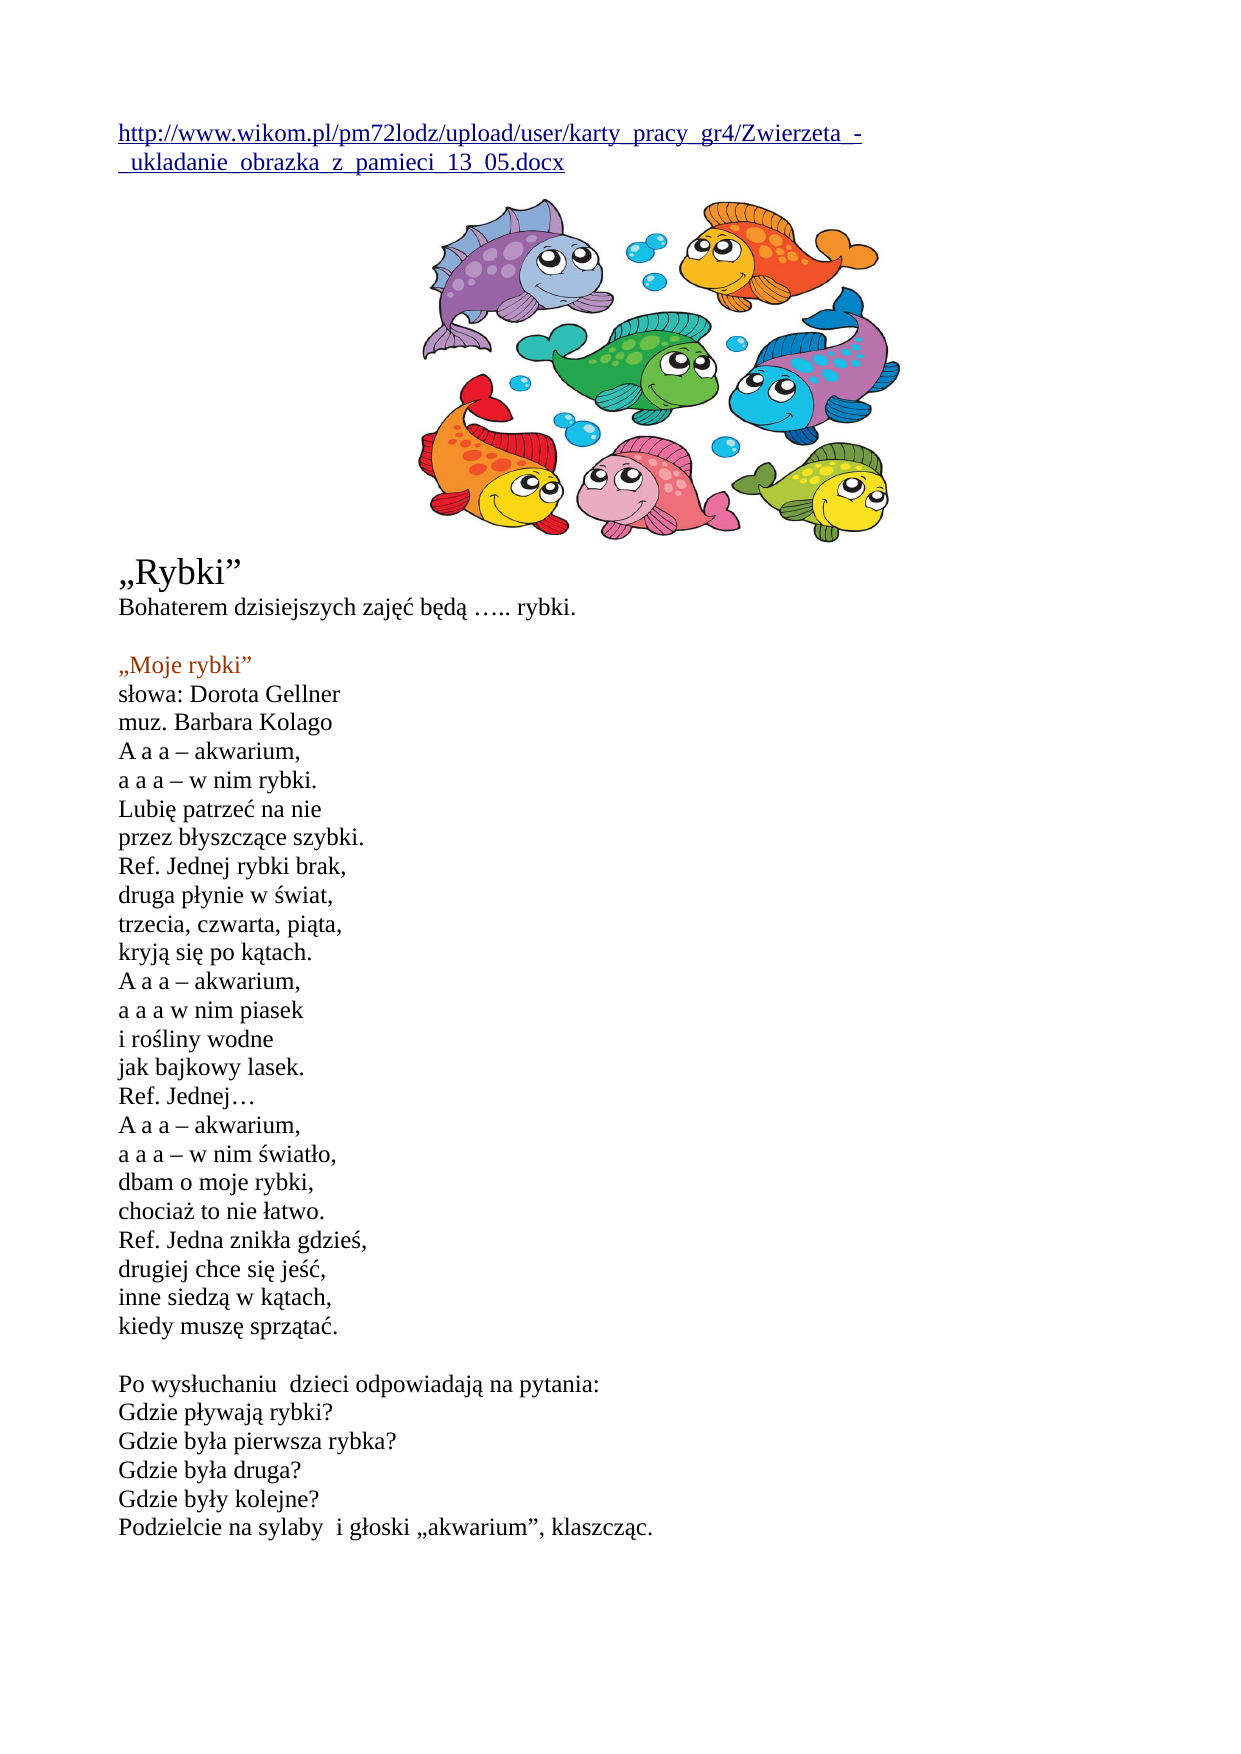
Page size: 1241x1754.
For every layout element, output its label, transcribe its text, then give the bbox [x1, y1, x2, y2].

text jak bajkowy lasek. [118, 1052, 1122, 1081]
text A a a – akwarium, [118, 736, 1122, 765]
text muz. Barbara Kolago [118, 707, 1122, 736]
text Bohaterem dzisiejszych zajęć będą ….. rybki. [118, 592, 1122, 621]
text Gdzie były kolejne? [118, 1484, 1122, 1512]
text dbam o moje rybki, [118, 1167, 1122, 1196]
text Podzielcie na sylaby i głoski „akwarium”, klaszcząc. [118, 1512, 1122, 1541]
text Gdzie była pierwsza rybka? [118, 1426, 1122, 1455]
picture [417, 198, 904, 543]
text Ref. Jednej… [118, 1081, 1122, 1110]
text inne siedzą w kątach, [118, 1282, 1122, 1311]
text kiedy muszę sprzątać. [118, 1311, 1122, 1340]
text przez błyszczące szybki. [118, 822, 1122, 851]
text drugiej chce się jeść, [118, 1254, 1122, 1282]
text a a a w nim piasek [118, 995, 1122, 1024]
text a a a – w nim światło, [118, 1139, 1122, 1167]
text A a a – akwarium, [118, 1110, 1122, 1139]
text „Rybki” [118, 549, 1122, 592]
text chociaż to nie łatwo. [118, 1196, 1122, 1225]
text kryją się po kątach. [118, 937, 1122, 966]
text a a a – w nim rybki. [118, 765, 1122, 794]
text A a a – akwarium, [118, 966, 1122, 995]
text i rośliny wodne [118, 1024, 1122, 1052]
text Ref. Jednej rybki brak, [118, 851, 1122, 880]
text Po wysłuchaniu dzieci odpowiadają na pytania: [118, 1369, 1122, 1397]
text Gdzie pływają rybki? [118, 1397, 1122, 1426]
text druga płynie w świat, [118, 880, 1122, 909]
text Ref. Jedna znikła gdzieś, [118, 1225, 1122, 1254]
text trzecia, czwarta, piąta, [118, 909, 1122, 937]
text Lubię patrzeć na nie [118, 794, 1122, 822]
text słowa: Dorota Gellner [118, 679, 1122, 707]
text http://www.wikom.pl/pm72lodz/upload/user/karty_pracy_gr4/Zwierzeta_-_ukladanie_obrazka_z_pamieci_13_05.docx [118, 118, 1122, 176]
text „Moje rybki” [118, 650, 1122, 679]
text Gdzie była druga? [118, 1455, 1122, 1484]
